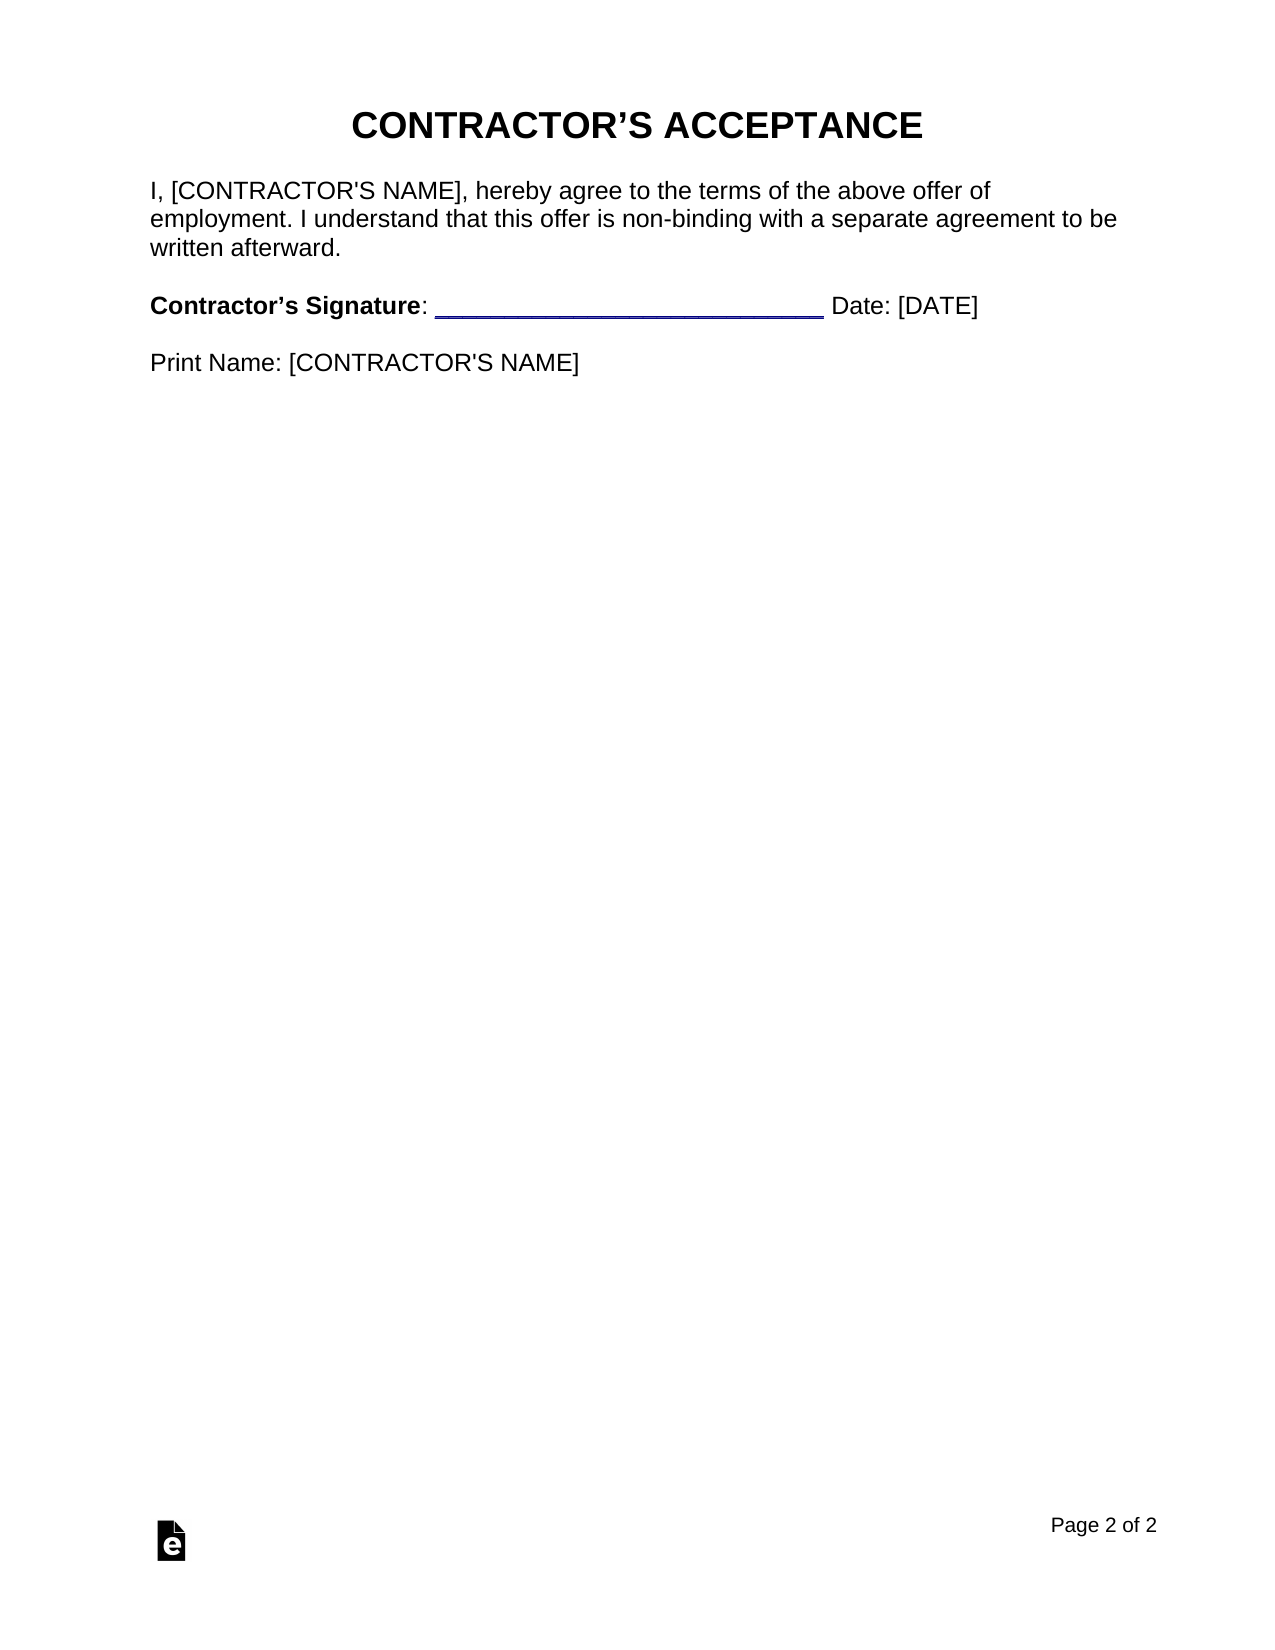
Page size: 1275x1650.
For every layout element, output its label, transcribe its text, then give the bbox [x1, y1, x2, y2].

text Print Name: [CONTRACTOR'S NAME] [150, 348, 1125, 377]
text I, [CONTRACTOR'S NAME], hereby agree to the terms of the above offer of employment. I understand that this offer is non-binding with a separate agreement to be written afterward. [150, 176, 1125, 262]
text Contractor’s Signature: ____________________________ Date: [DATE] [150, 291, 1125, 319]
text CONTRACTOR’S ACCEPTANCE [150, 104, 1125, 147]
